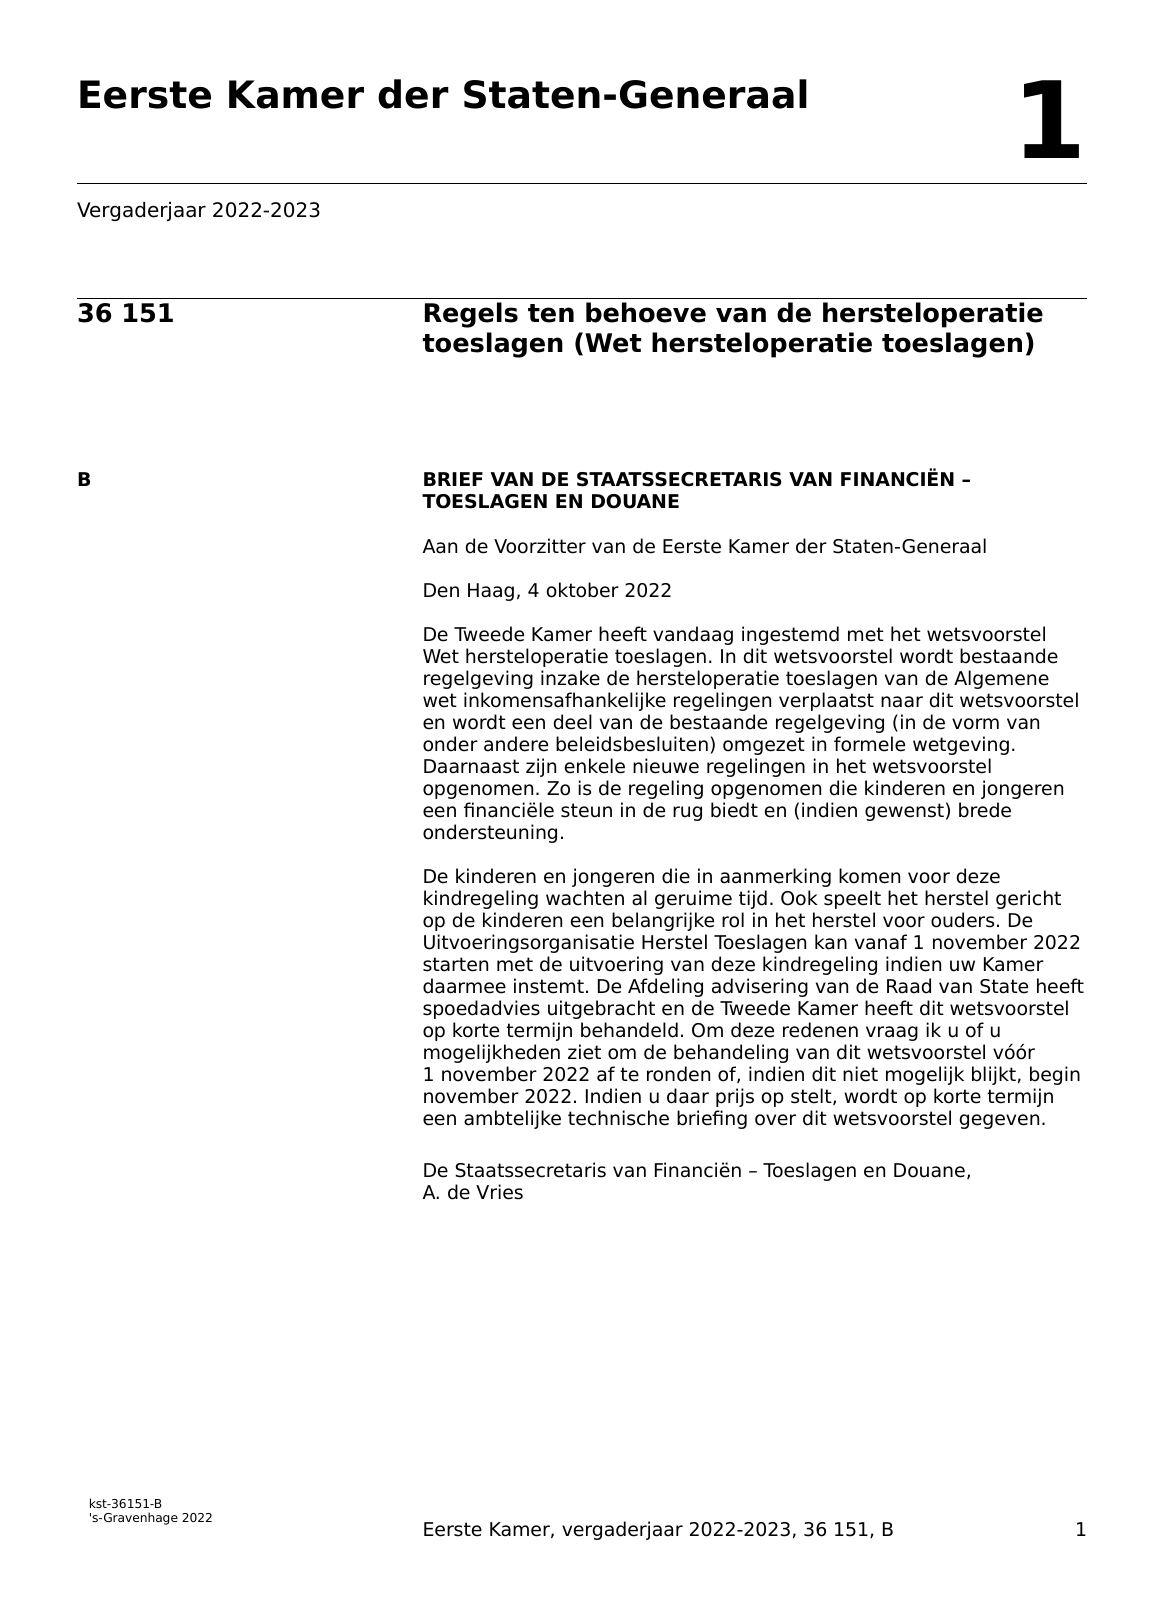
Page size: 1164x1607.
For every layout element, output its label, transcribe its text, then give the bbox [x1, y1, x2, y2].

table_cell Vergaderjaar 2022-2023 [77, 184, 1087, 298]
table_header Eerste Kamer der Staten-Generaal [77, 59, 886, 183]
text 's-Gravenhage 2022 [88, 1511, 323, 1525]
text De kinderen en jongeren die in aanmerking komen voor deze kindregeling wachten al geruime tijd. Ook speelt het herstel gericht op de kinderen een belangrijke rol in het herstel voor ouders. De Uitvoeringsorganisatie Herstel Toeslagen kan vanaf 1 november 2022 starten met de uitvoering van deze kindregeling indien uw Kamer daarmee instemt. De Afdeling advisering van de Raad van State heeft spoedadvies uitgebracht en de Tweede Kamer heeft dit wetsvoorstel op korte termijn behandeld. Om deze redenen vraag ik u of u mogelijkheden ziet om de behandeling van dit wetsvoorstel vóór 1 november 2022 af te ronden of, indien dit niet mogelijk blijkt, begin november 2022. Indien u daar prijs op stelt, wordt op korte termijn een ambtelijke technische briefing over dit wetsvoorstel gegeven. [422, 866, 1087, 1129]
text De Staatssecretaris van Financiën – Toeslagen en Douane, A. de Vries [422, 1159, 1087, 1203]
subtitle B BRIEF VAN DE STAATSSECRETARIS VAN FINANCIËN – TOESLAGEN EN DOUANE [77, 469, 1087, 513]
text Aan de Voorzitter van de Eerste Kamer der Staten-Generaal [422, 536, 1087, 557]
text kst-36151-B [88, 1497, 323, 1511]
text De Tweede Kamer heeft vandaag ingestemd met het wetsvoorstel Wet hersteloperatie toeslagen. In dit wetsvoorstel wordt bestaande regelgeving inzake de hersteloperatie toeslagen van de Algemene wet inkomensafhankelijke regelingen verplaatst naar dit wetsvoorstel en wordt een deel van de bestaande regelgeving (in de vorm van onder andere beleidsbesluiten) omgezet in formele wetgeving. Daarnaast zijn enkele nieuwe regelingen in het wetsvoorstel opgenomen. Zo is de regeling opgenomen die kinderen en jongeren een financiële steun in de rug biedt en (indien gewenst) brede ondersteuning. [422, 624, 1087, 844]
text Den Haag, 4 oktober 2022 [422, 580, 1087, 602]
subtitle 36 151 Regels ten behoeve van de hersteloperatie toeslagen (Wet hersteloperatie toeslagen) [77, 299, 1087, 358]
table_header 1 [886, 59, 1087, 183]
